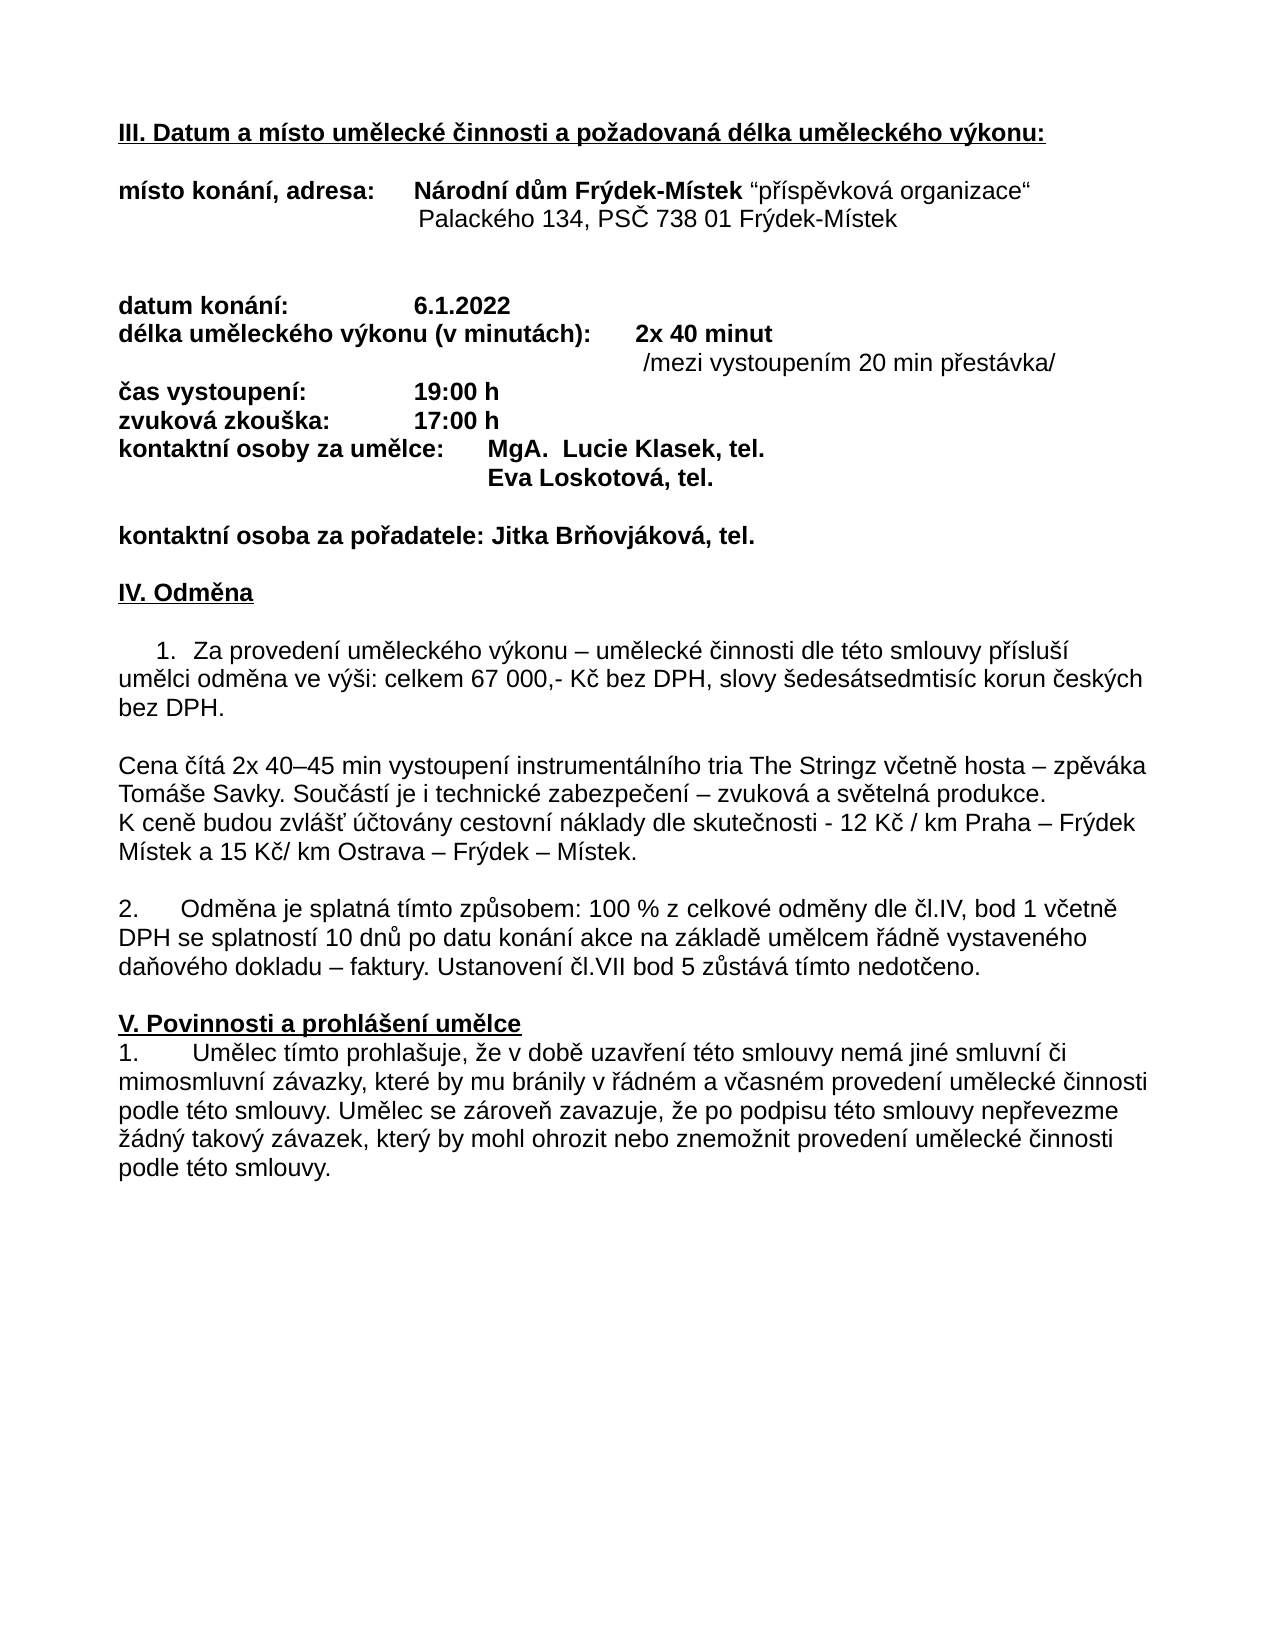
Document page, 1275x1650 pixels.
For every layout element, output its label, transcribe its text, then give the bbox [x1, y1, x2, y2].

text kontaktní osoby za umělce: MgA. Lucie Klasek, tel. [118, 434, 1157, 463]
text /mezi vystoupením 20 min přestávka/ [568, 348, 1157, 377]
text Cena čítá 2x 40–45 min vystoupení instrumentálního tria The Stringz včetně hosta – zpěváka Tomáše Savky. Součástí je i technické zabezpečení – zvuková a světelná produkce. [118, 751, 1157, 808]
text Palackého 134, PSČ 738 01 Frýdek-Místek [343, 204, 1157, 233]
text datum konání: 6.1.2022 [118, 291, 1157, 319]
text kontaktní osoba za pořadatele: Jitka Brňovjáková, tel. [118, 521, 1157, 549]
text délka uměleckého výkonu (v minutách): 2x 40 minut [118, 319, 1157, 348]
text místo konání, adresa: Národní dům Frýdek-Místek “příspěvková organizace“ [118, 176, 1157, 204]
list Za provedení uměleckého výkonu – umělecké činnosti dle této smlouvy přísluší [156, 636, 1157, 664]
text zvuková zkouška: 17:00 h [118, 406, 1157, 434]
text III. Datum a místo umělecké činnosti a požadovaná délka uměleckého výkonu: [118, 118, 1157, 147]
text 2. Odměna je splatná tímto způsobem: 100 % z celkové odměny dle čl.IV, bod 1 včetně DPH se splatností 10 dnů po datu konání akce na základě umělcem řádně vystaveného daňového dokladu – faktury. Ustanovení čl.VII bod 5 zůstává tímto nedotčeno. [118, 894, 1157, 981]
text Eva Loskotová, tel. [118, 463, 1157, 492]
text čas vystoupení: 19:00 h [118, 377, 1157, 406]
text V. Povinnosti a prohlášení umělce [118, 1009, 1157, 1038]
text umělci odměna ve výši: celkem 67 000,- Kč bez DPH, slovy šedesátsedmtisíc korun českých bez DPH. [118, 664, 1157, 722]
text 1. Umělec tímto prohlašuje, že v době uzavření této smlouvy nemá jiné smluvní či mimosmluvní závazky, které by mu bránily v řádném a včasném provedení umělecké činnosti podle této smlouvy. Umělec se zároveň zavazuje, že po podpisu této smlouvy nepřevezme žádný takový závazek, který by mohl ohrozit nebo znemožnit provedení umělecké činnosti podle této smlouvy. [118, 1038, 1157, 1182]
text IV. Odměna [118, 578, 1157, 607]
text K ceně budou zvlášť účtovány cestovní náklady dle skutečnosti - 12 Kč / km Praha – Frýdek Místek a 15 Kč/ km Ostrava – Frýdek – Místek. [118, 808, 1157, 866]
